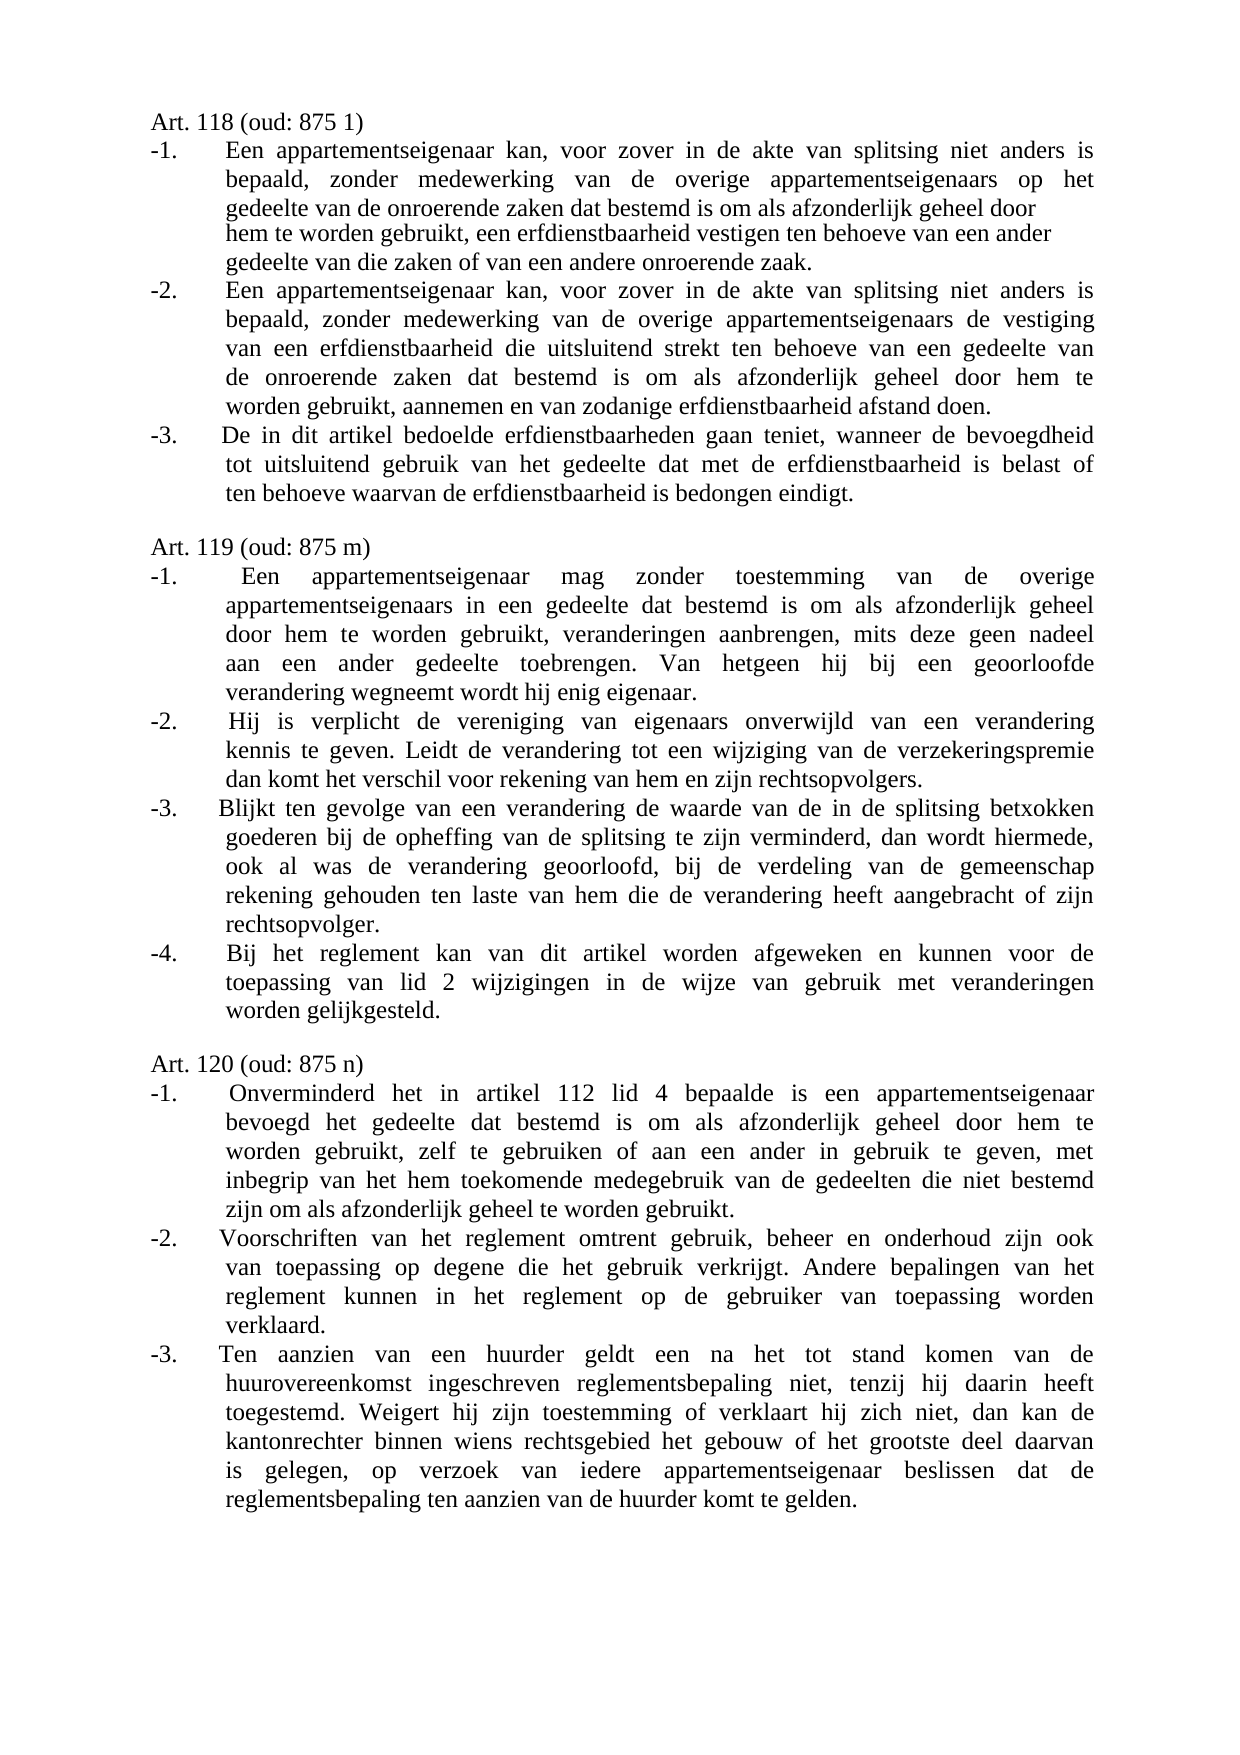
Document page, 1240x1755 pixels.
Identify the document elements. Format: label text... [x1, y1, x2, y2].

text -2. Hij is verplicht de vereniging van eigenaars onverwijld van een verandering kennis te geven. Leidt de verandering tot een wijziging van de verzekeringspremie dan komt het verschil voor rekening van hem en zijn rechtsopvolgers. [150, 706, 1095, 793]
text -3. Blijkt ten gevolge van een verandering de waarde van de in de splitsing betxokken goederen bij de opheffing van de splitsing te zijn verminderd, dan wordt hiermede, ook al was de verandering geoorloofd, bij de verdeling van de gemeenschap rekening gehouden ten laste van hem die de verandering heeft aangebracht of zijn rechtsopvolger. [150, 793, 1095, 938]
text hem te worden gebruikt, een erfdienstbaarheid vestigen ten behoeve van een ander [225, 222, 1195, 247]
text -3. De in dit artikel bedoelde erfdienstbaarheden gaan teniet, wanneer de bevoegdheid tot uitsluitend gebruik van het gedeelte dat met de erfdienstbaarheid is belast of ten behoeve waarvan de erfdienstbaarheid is bedongen eindigt. [150, 421, 1095, 507]
text Art. 119 (oud: 875 m) [150, 532, 1195, 561]
text -1. Een appartementseigenaar mag zonder toestemming van de overige appartementseigenaars in een gedeelte dat bestemd is om als afzonderlijk geheel door hem te worden gebruikt, veranderingen aanbrengen, mits deze geen nadeel aan een ander gedeelte toebrengen. Van hetgeen hij bij een geoorloofde verandering wegneemt wordt hij enig eigenaar. [150, 561, 1095, 706]
text -1. Een appartementseigenaar kan, voor zover in de akte van splitsing niet anders is bepaald, zonder medewerking van de overige appartementseigenaars op het gedeelte van de onroerende zaken dat bestemd is om als afzonderlijk geheel door [150, 135, 1095, 222]
text -2. Een appartementseigenaar kan, voor zover in de akte van splitsing niet anders is bepaald, zonder medewerking van de overige appartementseigenaars de vestiging van een erfdienstbaarheid die uitsluitend strekt ten behoeve van een gedeelte van de onroerende zaken dat bestemd is om als afzonderlijk geheel door hem te worden gebruikt, aannemen en van zodanige erfdienstbaarheid afstand doen. [150, 276, 1095, 421]
text -1. Onverminderd het in artikel 112 lid 4 bepaalde is een appartementseigenaar bevoegd het gedeelte dat bestemd is om als afzonderlijk geheel door hem te worden gebruikt, zelf te gebruiken of aan een ander in gebruik te geven, met inbegrip van het hem toekomende medegebruik van de gedeelten die niet bestemd zijn om als afzonderlijk geheel te worden gebruikt. [150, 1079, 1095, 1223]
text -3. Ten aanzien van een huurder geldt een na het tot stand komen van de huurovereenkomst ingeschreven reglementsbepaling niet, tenzij hij daarin heeft toegestemd. Weigert hij zijn toestemming of verklaart hij zich niet, dan kan de kantonrechter binnen wiens rechtsgebied het gebouw of het grootste deel daarvan is gelegen, op verzoek van iedere appartementseigenaar beslissen dat de reglementsbepaling ten aanzien van de huurder komt te gelden. [150, 1339, 1095, 1513]
text -4. Bij het reglement kan van dit artikel worden afgeweken en kunnen voor de toepassing van lid 2 wijzigingen in de wijze van gebruik met veranderingen worden gelijkgesteld. [150, 938, 1095, 1025]
text Art. 120 (oud: 875 n) [150, 1050, 1195, 1079]
text gedeelte van die zaken of van een andere onroerende zaak. [225, 247, 1195, 276]
text -2. Voorschriften van het reglement omtrent gebruik, beheer en onderhoud zijn ook van toepassing op degene die het gebruik verkrijgt. Andere bepalingen van het reglement kunnen in het reglement op de gebruiker van toepassing worden verklaard. [150, 1223, 1095, 1339]
text Art. 118 (oud: 875 1) [150, 110, 1195, 135]
